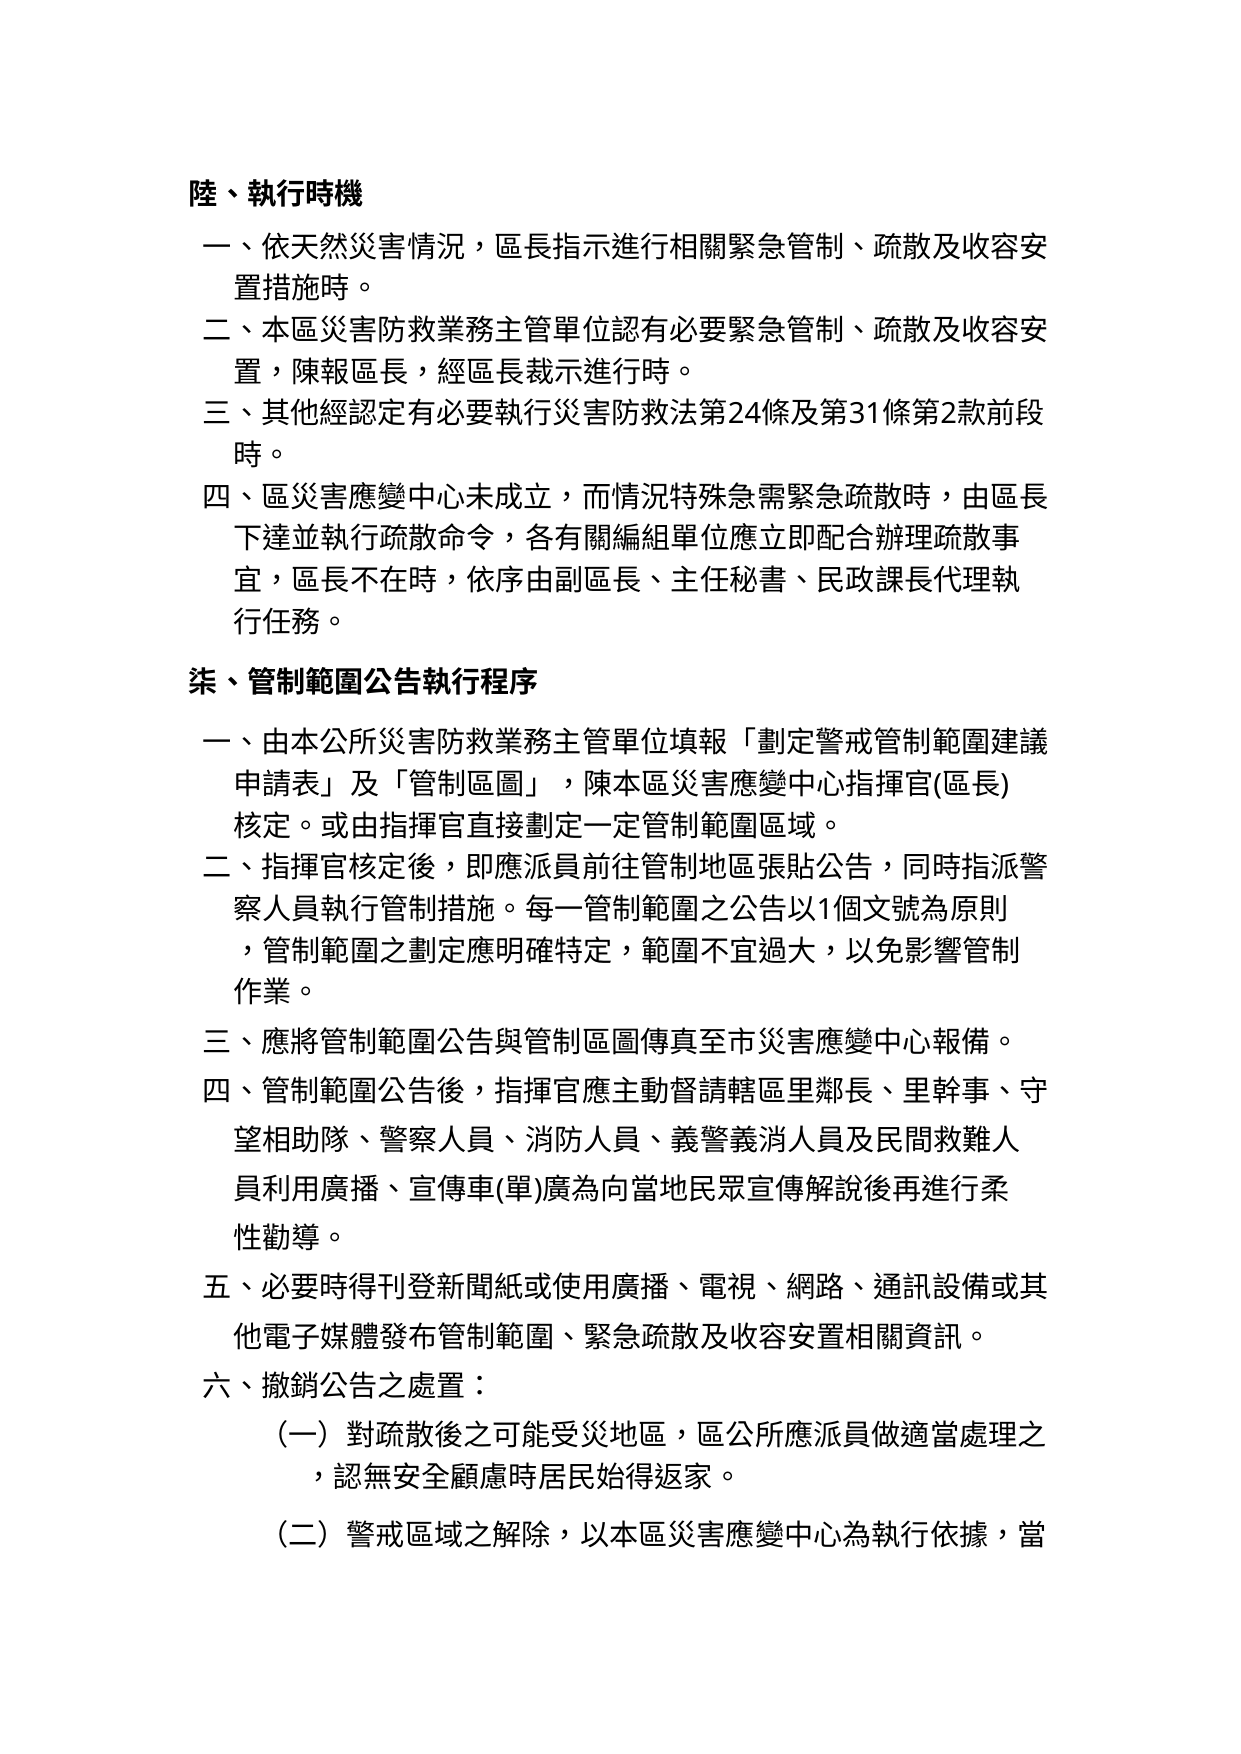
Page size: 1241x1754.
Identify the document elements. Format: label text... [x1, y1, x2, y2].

text 三、其他經認定有必要執行災害防救法第24條及第31條第2款前段 [187, 390, 1053, 432]
text 宜，區長不在時，依序由副區長、主任秘書、民政課長代理執 [187, 557, 1053, 599]
text 四、區災害應變中心未成立，而情況特殊急需緊急疏散時，由區長 [187, 474, 1053, 515]
text ，認無安全顧慮時居民始得返家。 [244, 1454, 1053, 1495]
text 下達並執行疏散命令，各有關編組單位應立即配合辦理疏散事 [187, 515, 1053, 557]
text 置，陳報區長，經區長裁示進行時。 [187, 349, 1053, 390]
text 四、管制範圍公告後，指揮官應主動督請轄區里鄰長、里幹事、守 [187, 1068, 1053, 1109]
text 三、應將管制範圍公告與管制區圖傳真至市災害應變中心報備。 [187, 1019, 1053, 1060]
text 望相助隊、警察人員、消防人員、義警義消人員及民間救難人 [187, 1117, 1053, 1159]
text （一）對疏散後之可能受災地區，區公所應派員做適當處理之 [244, 1412, 1053, 1454]
text 六、撤銷公告之處置： [187, 1363, 1053, 1404]
text 他電子媒體發布管制範圍、緊急疏散及收容安置相關資訊。 [187, 1314, 1053, 1355]
text 作業。 [187, 969, 1053, 1011]
text 察人員執行管制措施。每一管制範圍之公告以1個文號為原則 [187, 886, 1053, 928]
text 陸、執行時機 [189, 171, 1041, 212]
text 一、依天然災害情況，區長指示進行相關緊急管制、疏散及收容安 [187, 224, 1053, 265]
text 柒、管制範圍公告執行程序 [189, 659, 1041, 701]
text 行任務。 [187, 599, 1053, 640]
text ，管制範圍之劃定應明確特定，範圍不宜過大，以免影響管制 [187, 928, 1053, 969]
text 二、指揮官核定後，即應派員前往管制地區張貼公告，同時指派警 [187, 844, 1053, 886]
text 置措施時。 [187, 265, 1053, 307]
text （二）警戒區域之解除，以本區災害應變中心為執行依據，當 [244, 1495, 1053, 1570]
text 性勸導。 [187, 1215, 1053, 1257]
text 一、由本公所災害防救業務主管單位填報「劃定警戒管制範圍建議 [187, 719, 1053, 761]
text 核定。或由指揮官直接劃定一定管制範圍區域。 [187, 803, 1053, 844]
text 時。 [187, 432, 1053, 474]
text 五、必要時得刊登新聞紙或使用廣播、電視、網路、通訊設備或其 [187, 1264, 1053, 1306]
text 二、本區災害防救業務主管單位認有必要緊急管制、疏散及收容安 [187, 307, 1053, 349]
text 員利用廣播、宣傳車(單)廣為向當地民眾宣傳解說後再進行柔 [187, 1166, 1053, 1208]
text 申請表」及「管制區圖」，陳本區災害應變中心指揮官(區長) [187, 761, 1053, 803]
